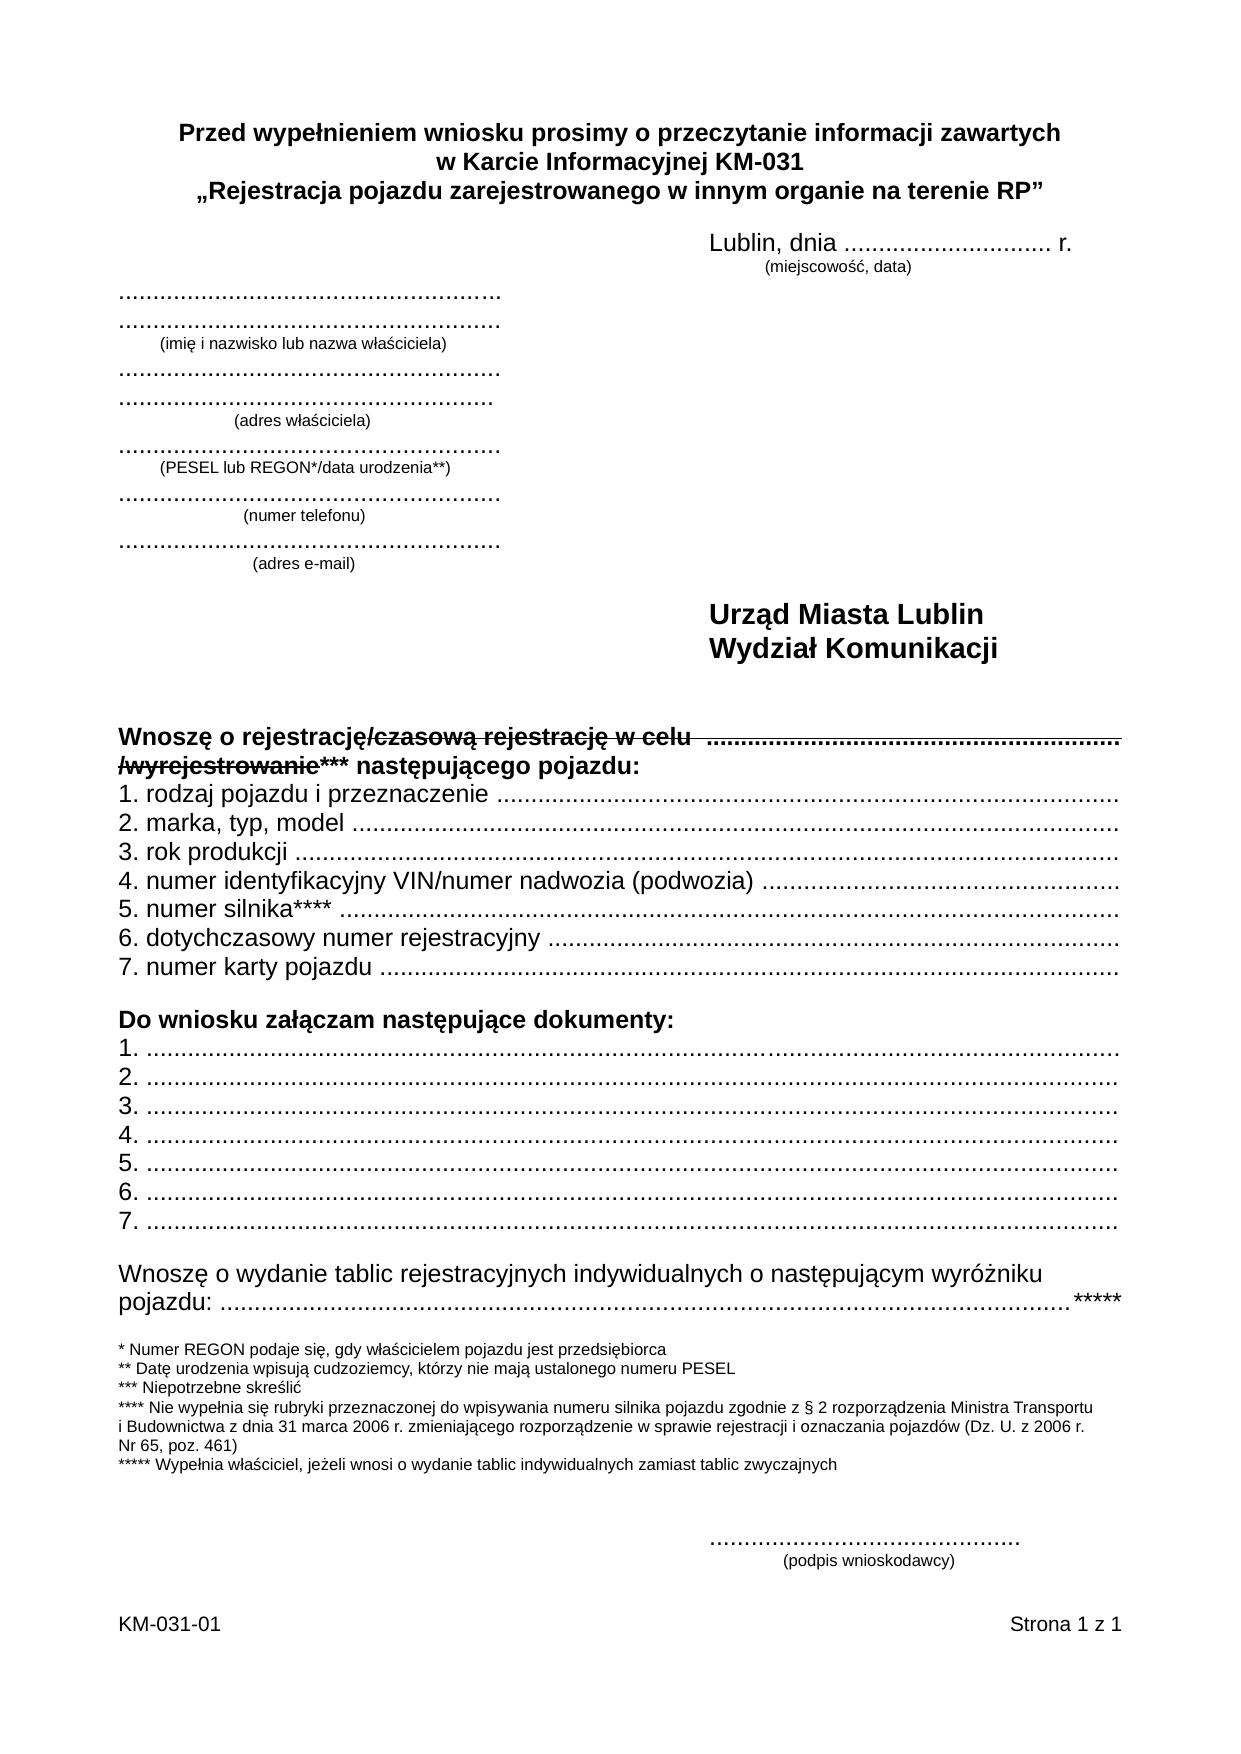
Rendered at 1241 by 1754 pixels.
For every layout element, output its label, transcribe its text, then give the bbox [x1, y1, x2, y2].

text 4. [118, 1119, 1122, 1148]
text „Rejestracja pojazdu zarejestrowanego w innym organie na terenie RP” [118, 176, 1122, 204]
text Wnoszę o rejestrację/czasową rejestrację w celu [118, 722, 1122, 751]
text 5. [118, 1148, 1122, 1177]
text Przed wypełnieniem wniosku prosimy o przeczytanie informacji zawartych [118, 118, 1122, 147]
text ***** Wypełnia właściciel, jeżeli wnosi o wydanie tablic indywidualnych zamiast tablic zwyczajnych [118, 1455, 1122, 1474]
text w Karcie Informacyjnej KM-031 [118, 147, 1122, 176]
text 2. [118, 1062, 1122, 1091]
text 5. numer silnika**** [118, 894, 1122, 923]
text ** Datę urodzenia wpisują cudzoziemcy, którzy nie mają ustalonego numeru PESEL [118, 1359, 1122, 1378]
text Urząd Miasta Lublin [118, 597, 1122, 631]
text 6. [118, 1177, 1122, 1206]
text * Numer REGON podaje się, gdy właścicielem pojazdu jest przedsiębiorca [118, 1340, 1122, 1359]
text /wyrejestrowanie*** następującego pojazdu: [118, 751, 1122, 779]
text 3. [118, 1091, 1122, 1119]
text 7. [118, 1206, 1122, 1234]
text Do wniosku załączam następujące dokumenty: [118, 1004, 1122, 1033]
text Wydział Komunikacji [118, 631, 1122, 664]
text Lublin, dnia .............................. r. [118, 228, 1122, 257]
text *** Niepotrzebne skreślić [118, 1378, 1122, 1397]
text 2. marka, typ, model [118, 808, 1122, 837]
text 7. numer karty pojazdu [118, 952, 1122, 981]
text 3. rok produkcji [118, 837, 1122, 866]
text 4. numer identyfikacyjny VIN/numer nadwozia (podwozia) [118, 866, 1122, 894]
text (imię i nazwisko lub nazwa właściciela) [118, 334, 1122, 353]
text (adres e-mail) [118, 554, 1122, 573]
text (adres właściciela) [118, 410, 1122, 429]
text 1. [118, 1033, 1122, 1062]
text Wnoszę o wydanie tablic rejestracyjnych indywidualnych o następującym wyróżniku pojazdu: ***** [118, 1258, 1122, 1316]
text 6. dotychczasowy numer rejestracyjny [118, 923, 1122, 952]
text ............................................. [118, 1522, 1122, 1551]
text 1. rodzaj pojazdu i przeznaczenie [118, 779, 1122, 808]
text (numer telefonu) [118, 506, 1122, 525]
text ... [118, 276, 1122, 305]
text (podpis wnioskodawcy) [118, 1551, 1122, 1570]
text **** Nie wypełnia się rubryki przeznaczonej do wpisywania numeru silnika pojazdu zgodnie z § 2 rozporządzenia Ministra Transportu i Budownictwa z dnia 31 marca 2006 r. zmieniającego rozporządzenie w sprawie rejestracji i oznaczania pojazdów (Dz. U. z 2006 r. Nr 65, poz. 461) [118, 1397, 1122, 1455]
text (PESEL lub REGON*/data urodzenia**) [118, 458, 1122, 477]
text (miejscowość, data) [118, 257, 1122, 276]
